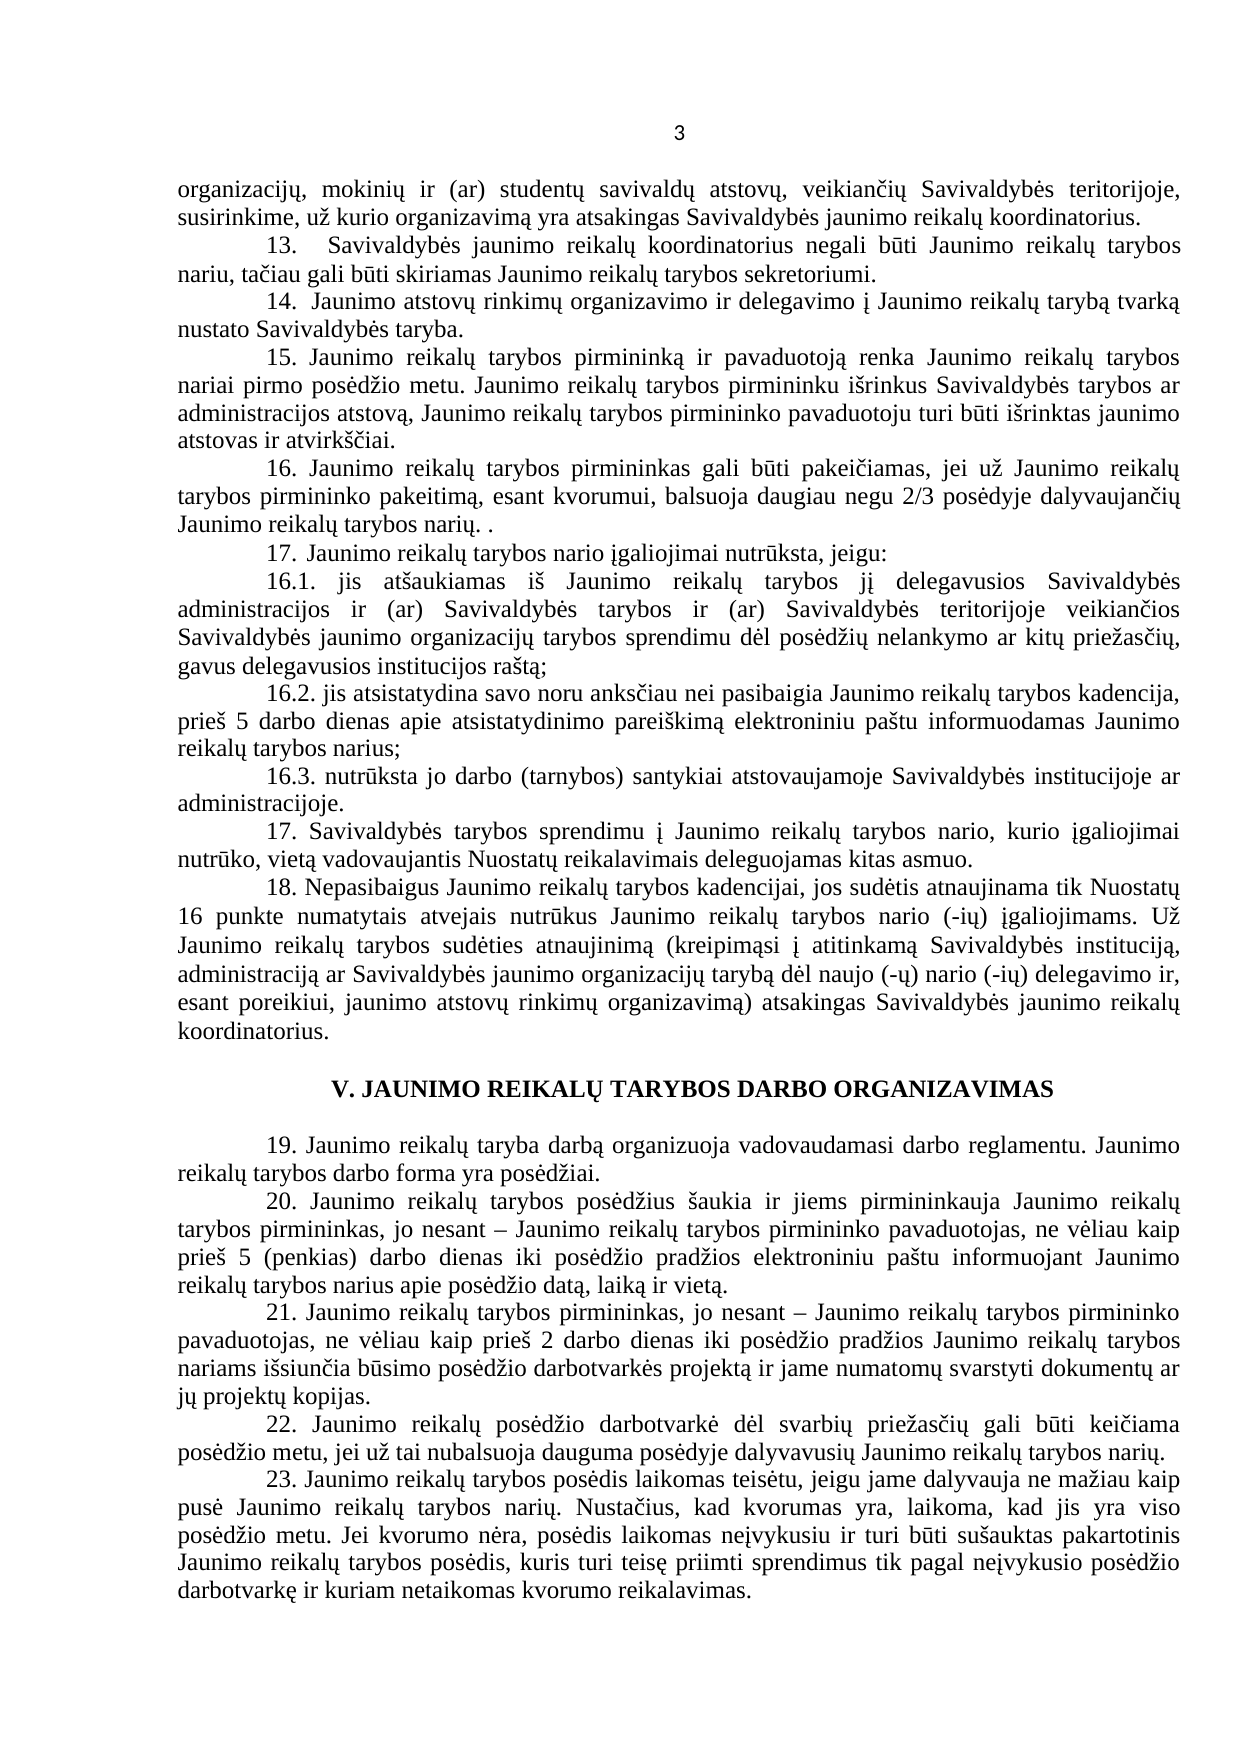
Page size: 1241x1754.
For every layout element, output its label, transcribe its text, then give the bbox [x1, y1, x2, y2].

text 20. Jaunimo reikalų tarybos posėdžius šaukia ir jiems pirmininkauja Jaunimo reikalų tarybos pirmininkas, jo nesant – Jaunimo reikalų tarybos pirmininko pavaduotojas, ne vėliau kaip prieš 5 (penkias) darbo dienas iki posėdžio pradžios elektroniniu paštu informuojant Jaunimo reikalų tarybos narius apie posėdžio datą, laiką ir vietą. [177, 1187, 1181, 1298]
text organizacijų, mokinių ir (ar) studentų savivaldų atstovų, veikiančių Savivaldybės teritorijoje, susirinkime, už kurio organizavimą yra atsakingas Savivaldybės jaunimo reikalų koordinatorius. [177, 175, 1181, 231]
text 16.3. nutrūksta jo darbo (tarnybos) santykiai atstovaujamoje Savivaldybės institucijoje ar administracijoje. [177, 762, 1181, 817]
text 16.2. jis atsistatydina savo noru anksčiau nei pasibaigia Jaunimo reikalų tarybos kadencija, prieš 5 darbo dienas apie atsistatydinimo pareiškimą elektroniniu paštu informuodamas Jaunimo reikalų tarybos narius; [177, 679, 1181, 762]
text 23. Jaunimo reikalų tarybos posėdis laikomas teisėtu, jeigu jame dalyvauja ne mažiau kaip pusė Jaunimo reikalų tarybos narių. Nustačius, kad kvorumas yra, laikoma, kad jis yra viso posėdžio metu. Jei kvorumo nėra, posėdis laikomas neįvykusiu ir turi būti sušauktas pakartotinis Jaunimo reikalų tarybos posėdis, kuris turi teisę priimti sprendimus tik pagal neįvykusio posėdžio darbotvarkę ir kuriam netaikomas kvorumo reikalavimas. [177, 1466, 1181, 1604]
text V. JAUNIMO REIKALŲ TARYBOS DARBO ORGANIZAVIMAS [177, 1074, 1208, 1102]
text 22. Jaunimo reikalų posėdžio darbotvarkė dėl svarbių priežasčių gali būti keičiama posėdžio metu, jei už tai nubalsuoja dauguma posėdyje dalyvavusių Jaunimo reikalų tarybos narių. [177, 1410, 1181, 1466]
text 17. Savivaldybės tarybos sprendimu į Jaunimo reikalų tarybos nario, kurio įgaliojimai nutrūko, vietą vadovaujantis Nuostatų reikalavimais deleguojamas kitas asmuo. [177, 817, 1181, 872]
text 14. Jaunimo atstovų rinkimų organizavimo ir delegavimo į Jaunimo reikalų tarybą tvarką nustato Savivaldybės taryba. [177, 288, 1181, 343]
text 21. Jaunimo reikalų tarybos pirmininkas, jo nesant – Jaunimo reikalų tarybos pirmininko pavaduotojas, ne vėliau kaip prieš 2 darbo dienas iki posėdžio pradžios Jaunimo reikalų tarybos nariams išsiunčia būsimo posėdžio darbotvarkės projektą ir jame numatomų svarstyti dokumentų ar jų projektų kopijas. [177, 1298, 1181, 1410]
text 15. Jaunimo reikalų tarybos pirmininką ir pavaduotoją renka Jaunimo reikalų tarybos nariai pirmo posėdžio metu. Jaunimo reikalų tarybos pirmininku išrinkus Savivaldybės tarybos ar administracijos atstovą, Jaunimo reikalų tarybos pirmininko pavaduotoju turi būti išrinktas jaunimo atstovas ir atvirkščiai. [177, 343, 1181, 454]
text 19. Jaunimo reikalų taryba darbą organizuoja vadovaudamasi darbo reglamentu. Jaunimo reikalų tarybos darbo forma yra posėdžiai. [177, 1131, 1181, 1187]
text 18. Nepasibaigus Jaunimo reikalų tarybos kadencijai, jos sudėtis atnaujinama tik Nuostatų 16 punkte numatytais atvejais nutrūkus Jaunimo reikalų tarybos nario (-ių) įgaliojimams. Už Jaunimo reikalų tarybos sudėties atnaujinimą (kreipimąsi į atitinkamą Savivaldybės instituciją, administraciją ar Savivaldybės jaunimo organizacijų tarybą dėl naujo (-ų) nario (-ių) delegavimo ir, esant poreikiui, jaunimo atstovų rinkimų organizavimą) atsakingas Savivaldybės jaunimo reikalų koordinatorius. [177, 872, 1181, 1045]
text 16. Jaunimo reikalų tarybos pirmininkas gali būti pakeičiamas, jei už Jaunimo reikalų tarybos pirmininko pakeitimą, esant kvorumui, balsuoja daugiau negu 2/3 posėdyje dalyvaujančių Jaunimo reikalų tarybos narių. . [177, 454, 1181, 538]
text 17. Jaunimo reikalų tarybos nario įgaliojimai nutrūksta, jeigu: [177, 538, 1181, 567]
text 13. Savivaldybės jaunimo reikalų koordinatorius negali būti Jaunimo reikalų tarybos nariu, tačiau gali būti skiriamas Jaunimo reikalų tarybos sekretoriumi. [177, 231, 1181, 288]
text 16.1. jis atšaukiamas iš Jaunimo reikalų tarybos jį delegavusios Savivaldybės administracijos ir (ar) Savivaldybės tarybos ir (ar) Savivaldybės teritorijoje veikiančios Savivaldybės jaunimo organizacijų tarybos sprendimu dėl posėdžių nelankymo ar kitų priežasčių, gavus delegavusios institucijos raštą; [177, 567, 1181, 679]
